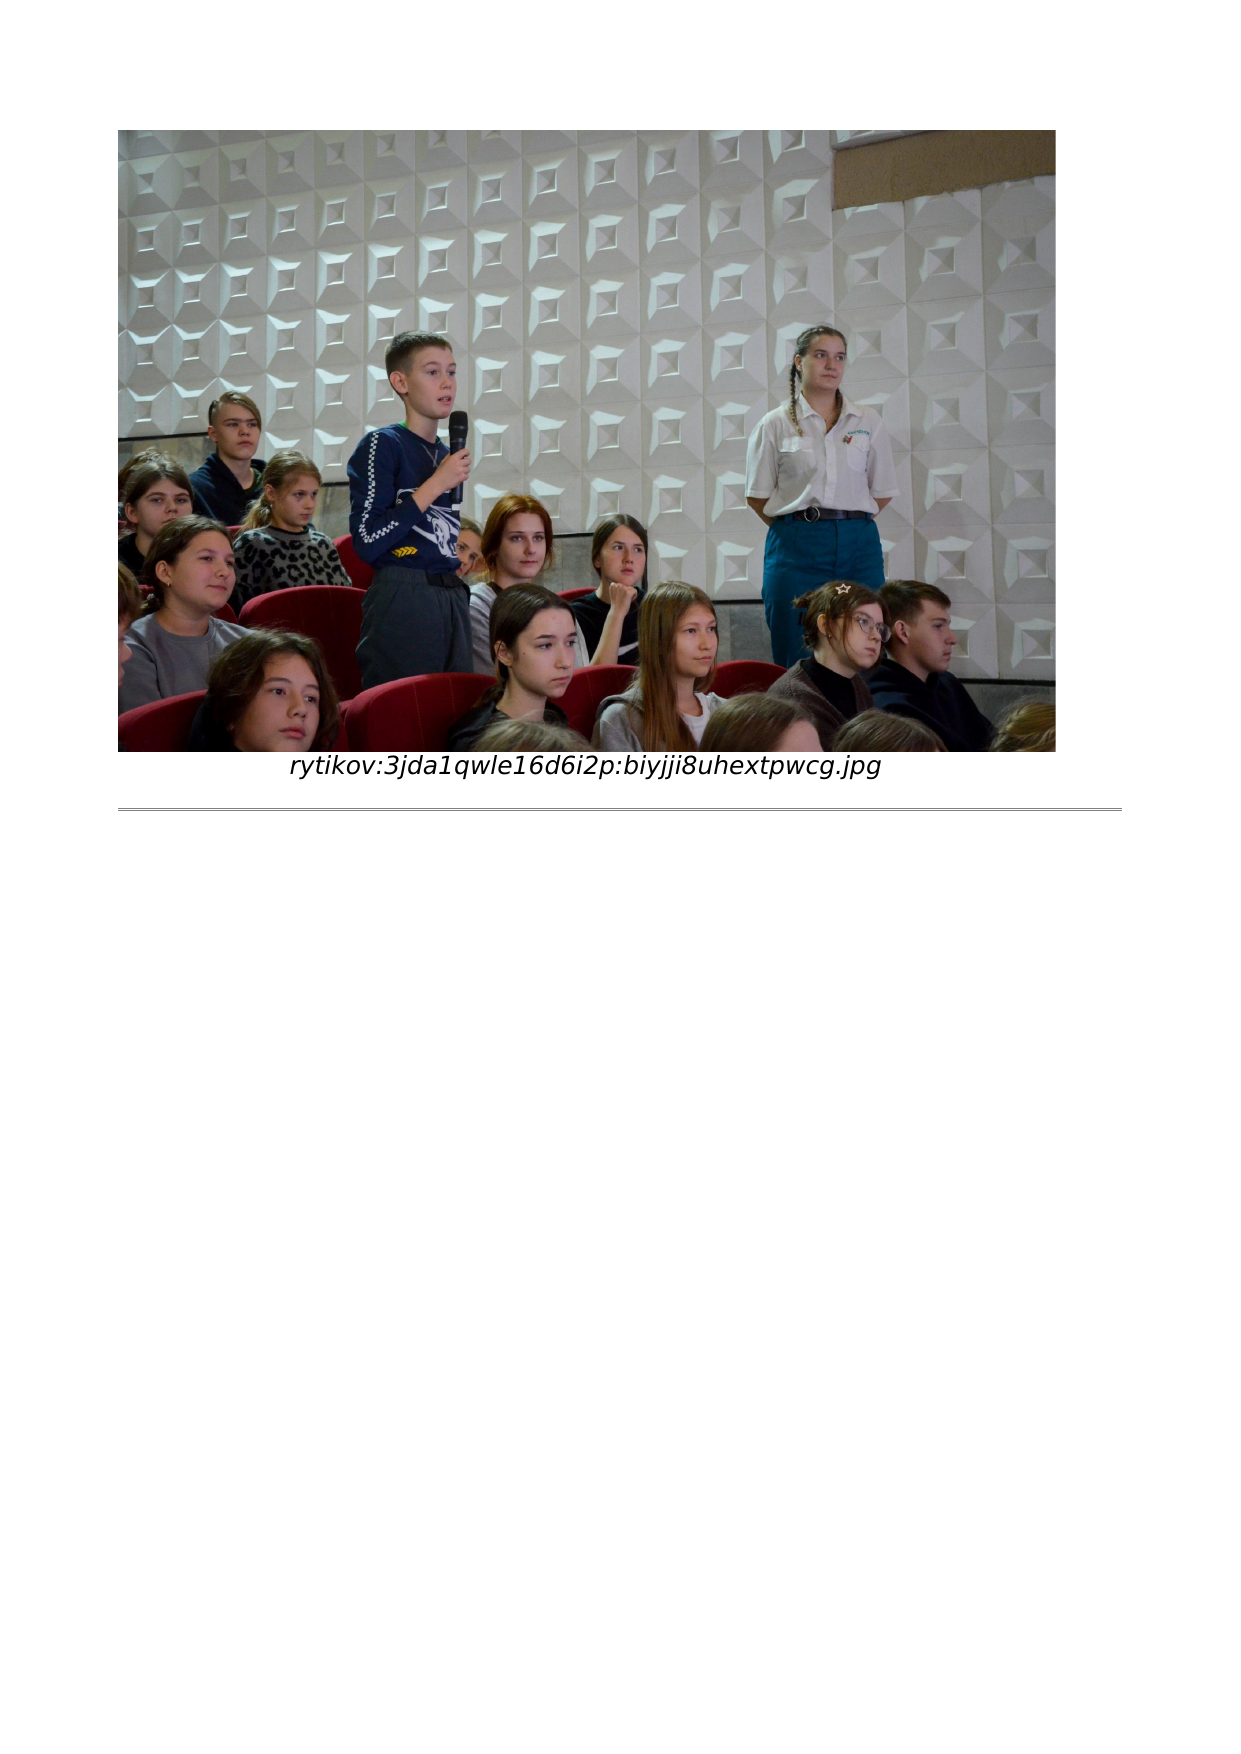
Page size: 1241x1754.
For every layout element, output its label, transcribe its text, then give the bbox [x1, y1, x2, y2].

picture [118, 130, 1056, 752]
text rytikov:3jda1qwle16d6i2p:biyjji8uhextpwcg.jpg [118, 752, 1056, 781]
